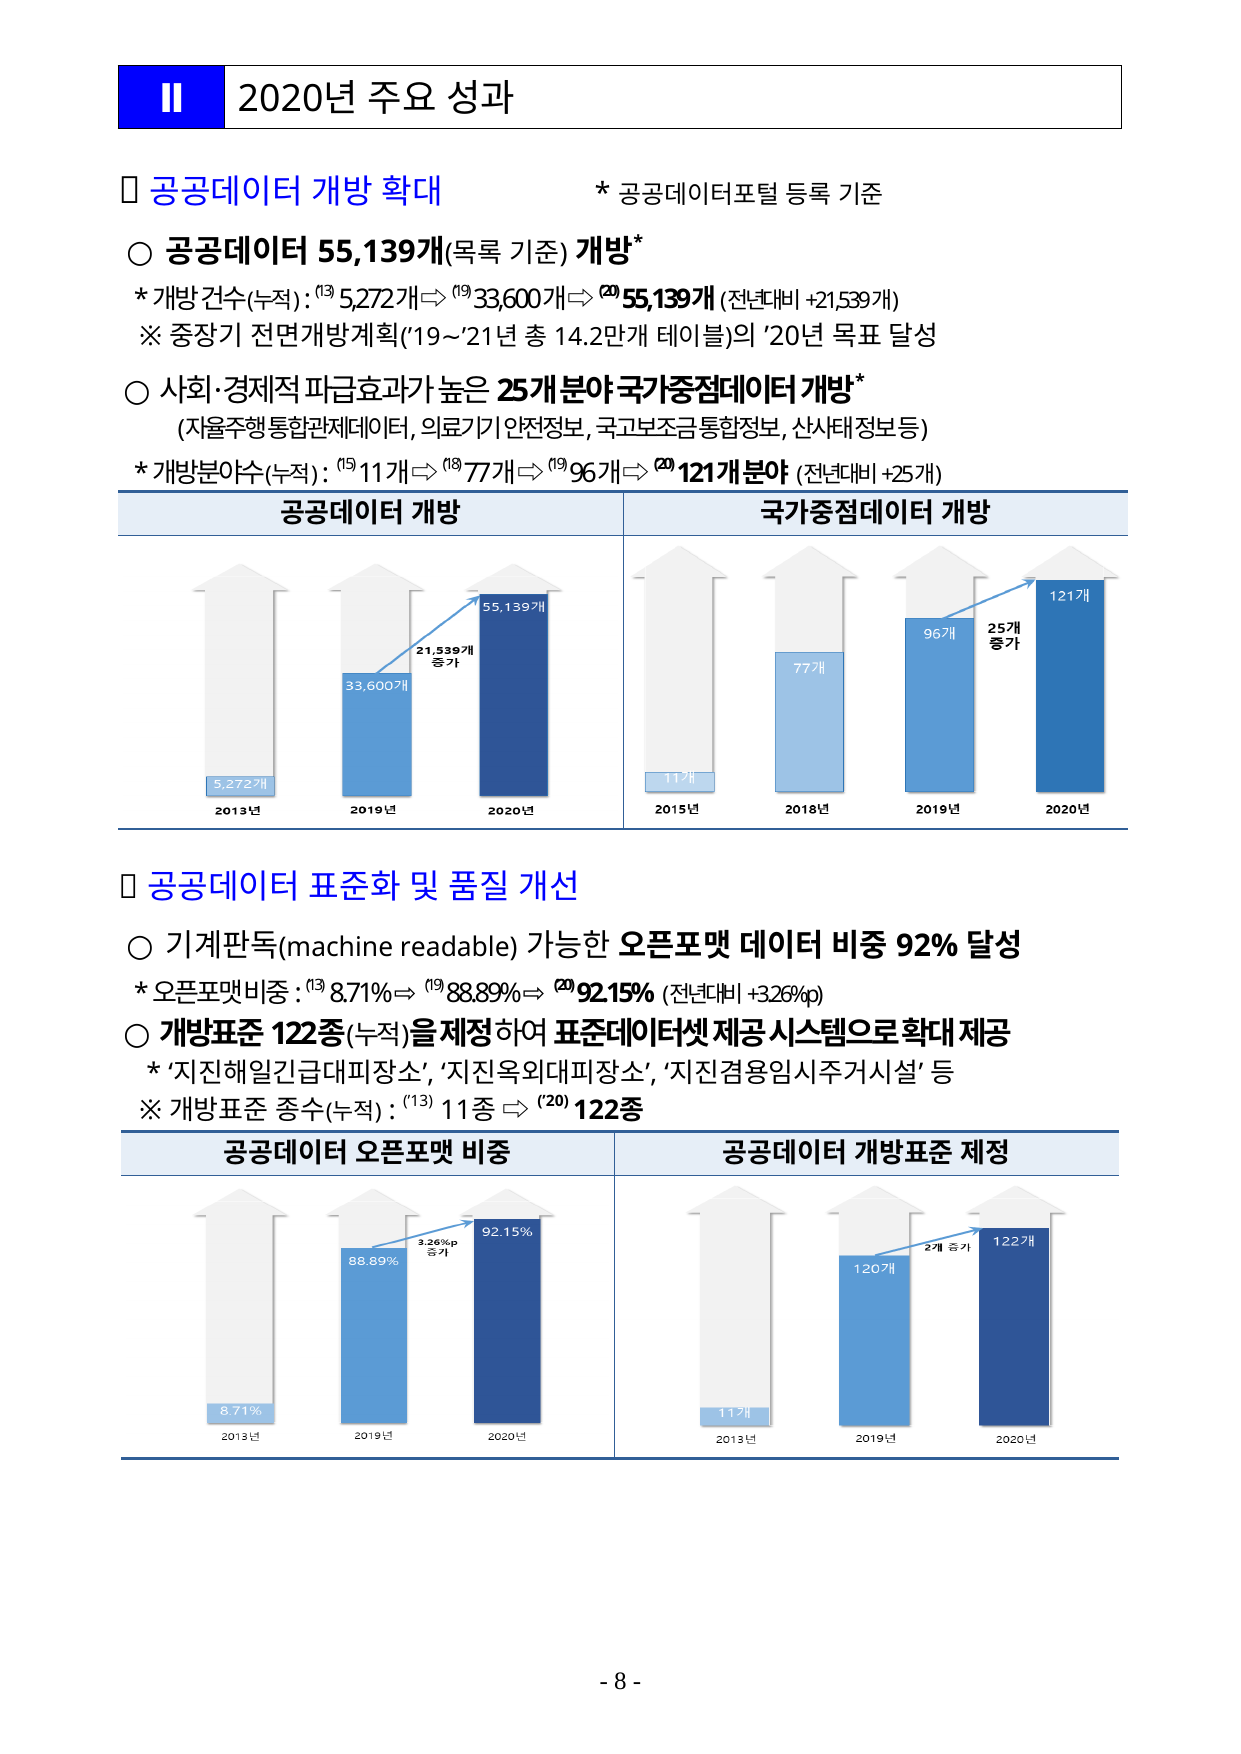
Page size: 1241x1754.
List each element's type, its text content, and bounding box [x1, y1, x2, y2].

text ※ 중장기 전면개방계획(’19∼’21년 총 14.2만개 테이블)의 ’20년 목표 달성 [118, 317, 1122, 354]
table_header Ⅱ [119, 66, 224, 128]
table_cell [121, 1176, 614, 1457]
text ※ 개방표준 종수(누적) : (’13) 11종 ⇨ (’20) 122종 [118, 1090, 1122, 1127]
table_header 2020년 주요 성과 [225, 66, 1121, 128]
text * 개방분야수(누적) : (’15) 11개 ⇨ (’18) 77개 ⇨ (’19) 96개 ⇨ (’20) 121개 분야 (전년대비 +25개) [118, 453, 1122, 490]
picture [628, 538, 1123, 825]
text ○ 사회·경제적 파급효과가 높은 25개 분야 국가중점데이터 개방* (자율주행 통합관제데이터, 의료기기 안전정보, 국고보조금 통합정보, 산사태 정보 등) [118, 368, 1122, 444]
text 󰊱 공공데이터 개방 확대 * 공공데이터포털 등록 기준 [118, 164, 1122, 215]
picture [123, 562, 618, 825]
text 󰊲 공공데이터 표준화 및 품질 개선 [118, 863, 1122, 908]
table_header 공공데이터 개방표준 제정 [615, 1133, 1119, 1175]
text ○ 개방표준 122종(누적)을 제정하여 표준데이터셋 제공 시스템으로 확대 제공 [118, 1011, 1122, 1053]
table_cell [118, 536, 623, 827]
table_header 국가중점데이터 개방 [624, 493, 1128, 535]
text ○ 공공데이터 55,139개(목록 기준) 개방* [118, 229, 1122, 271]
table_cell [624, 536, 1128, 827]
text * 오픈포맷 비중 : (’13) 8.71% ⇨ (’19) 88.89% ⇨ (’20) 92.15% (전년대비 +3.26%p) [118, 974, 1122, 1011]
picture [126, 1187, 609, 1452]
table_header 공공데이터 개방 [118, 493, 623, 535]
table_cell [615, 1176, 1119, 1457]
text * 개방 건수(누적) : (’13) 5,272개 ⇨ (’19) 33,600개 ⇨ (’20) 55,139개 (전년대비 +21,539개) [118, 280, 1122, 317]
picture [616, 1184, 1119, 1455]
text * ‘지진해일긴급대피장소’, ‘지진옥외대피장소’, ‘지진겸용임시주거시설’ 등 [118, 1053, 1122, 1090]
text ○ 기계판독(machine readable) 가능한 오픈포맷 데이터 비중 92% 달성 [118, 923, 1122, 965]
table_header 공공데이터 오픈포맷 비중 [121, 1133, 614, 1175]
